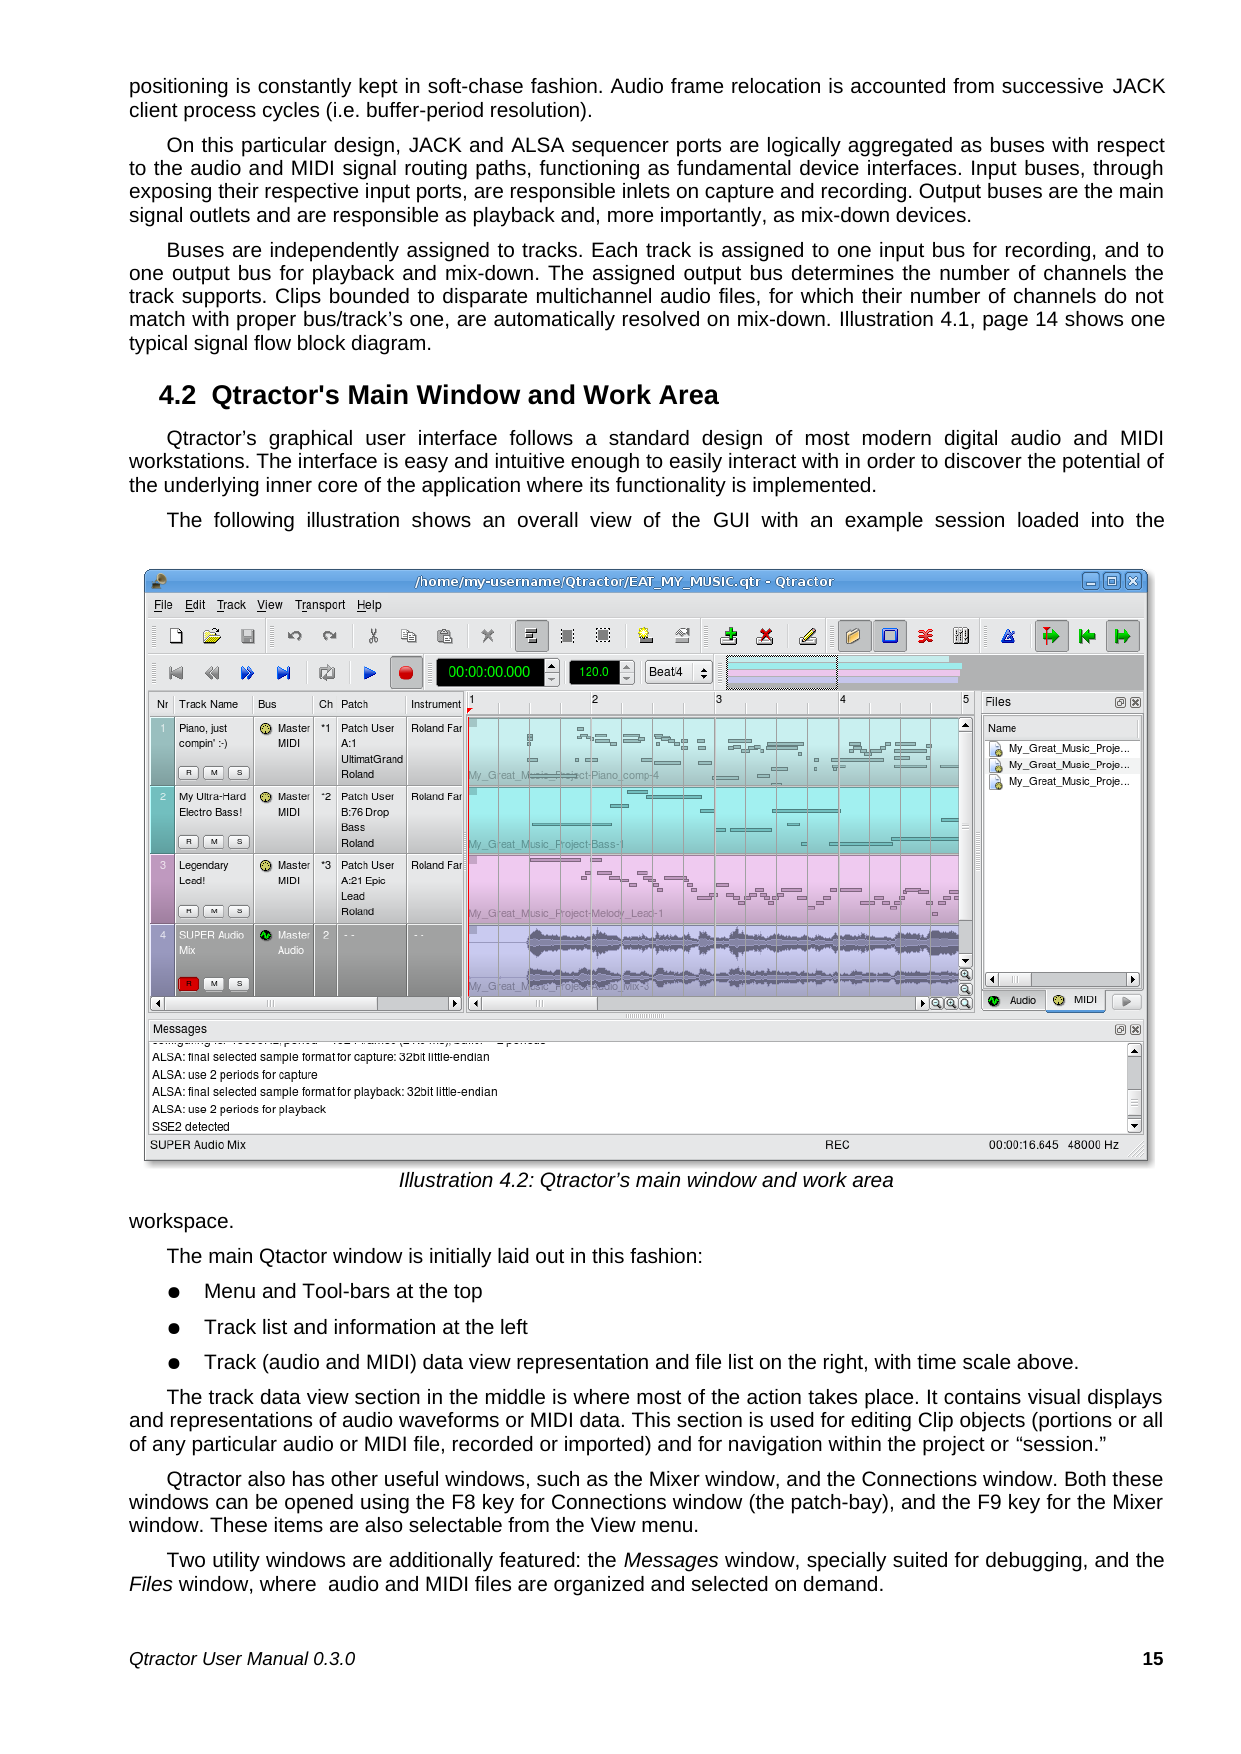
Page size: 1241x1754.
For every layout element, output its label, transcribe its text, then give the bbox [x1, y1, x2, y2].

text Qtractor also has other useful windows, such as the Mixer window, and the Connections window. Both these windows can be opened using the F8 key for Connections window (the patch-bay), and the F9 key for the Mixer window. These items are also selectable from the View menu. [129, 1467, 1166, 1537]
text positioning is constantly kept in soft-chase fashion. Audio frame relocation is accounted from successive JACK client process cycles (i.e. buffer-period resolution). [129, 75, 1166, 121]
text On this particular design, JACK and ALSA sequencer ports are logically aggregated as buses with respect to the audio and MIDI signal routing paths, functioning as fundamental device interfaces. Input buses, through exposing their respective input ports, are responsible inlets on capture and recording. Output buses are the main signal outlets and are responsible as playback and, more importantly, as mix-down devices. [129, 133, 1166, 226]
picture [139, 565, 1155, 1169]
subtitle Qtractor's Main Window and Work Area [129, 380, 1166, 410]
text Buses are independently assigned to tracks. Each track is assigned to one input bus for recording, and to one output bus for playback and mix-down. The assigned output bus determines the number of channels the track supports. Clips bounded to disparate multichannel audio files, for which their number of channels do not match with proper bus/track’s one, are automatically resolved on mix-down. Illustration 4.1, page 14 shows one typical signal flow block diagram. [129, 238, 1166, 354]
text Qtractor’s graphical user interface follows a standard design of most modern digital audio and MIDI workstations. The interface is easy and intuitive enough to easily interact with in order to discover the potential of the underlying inner core of the application where its functionality is implemented. [129, 427, 1166, 496]
text Two utility windows are additionally featured: the Messages window, specially suited for debugging, and the Files window, where audio and MIDI files are organized and selected on demand. [129, 1549, 1166, 1595]
list Menu and Tool-bars at the top [129, 1280, 1166, 1303]
list Track list and information at the left [129, 1315, 1166, 1338]
text The following illustration shows an overall view of the GUI with an example session loaded into the workspace. [129, 508, 1166, 1233]
text The track data view section in the middle is where most of the action takes place. It contains visual displays and representations of audio waveforms or MIDI data. This section is used for editing Clip objects (portions or all of any particular audio or MIDI file, recorded or imported) and for navigation within the project or “session.” [129, 1386, 1166, 1455]
list Track (audio and MIDI) data view representation and file list on the right, with time scale above. [129, 1350, 1166, 1374]
text The main Qtactor window is initially laid out in this fashion: [129, 1245, 1166, 1268]
text Illustration 4.2: Qtractor’s main window and work area [139, 1169, 1155, 1192]
